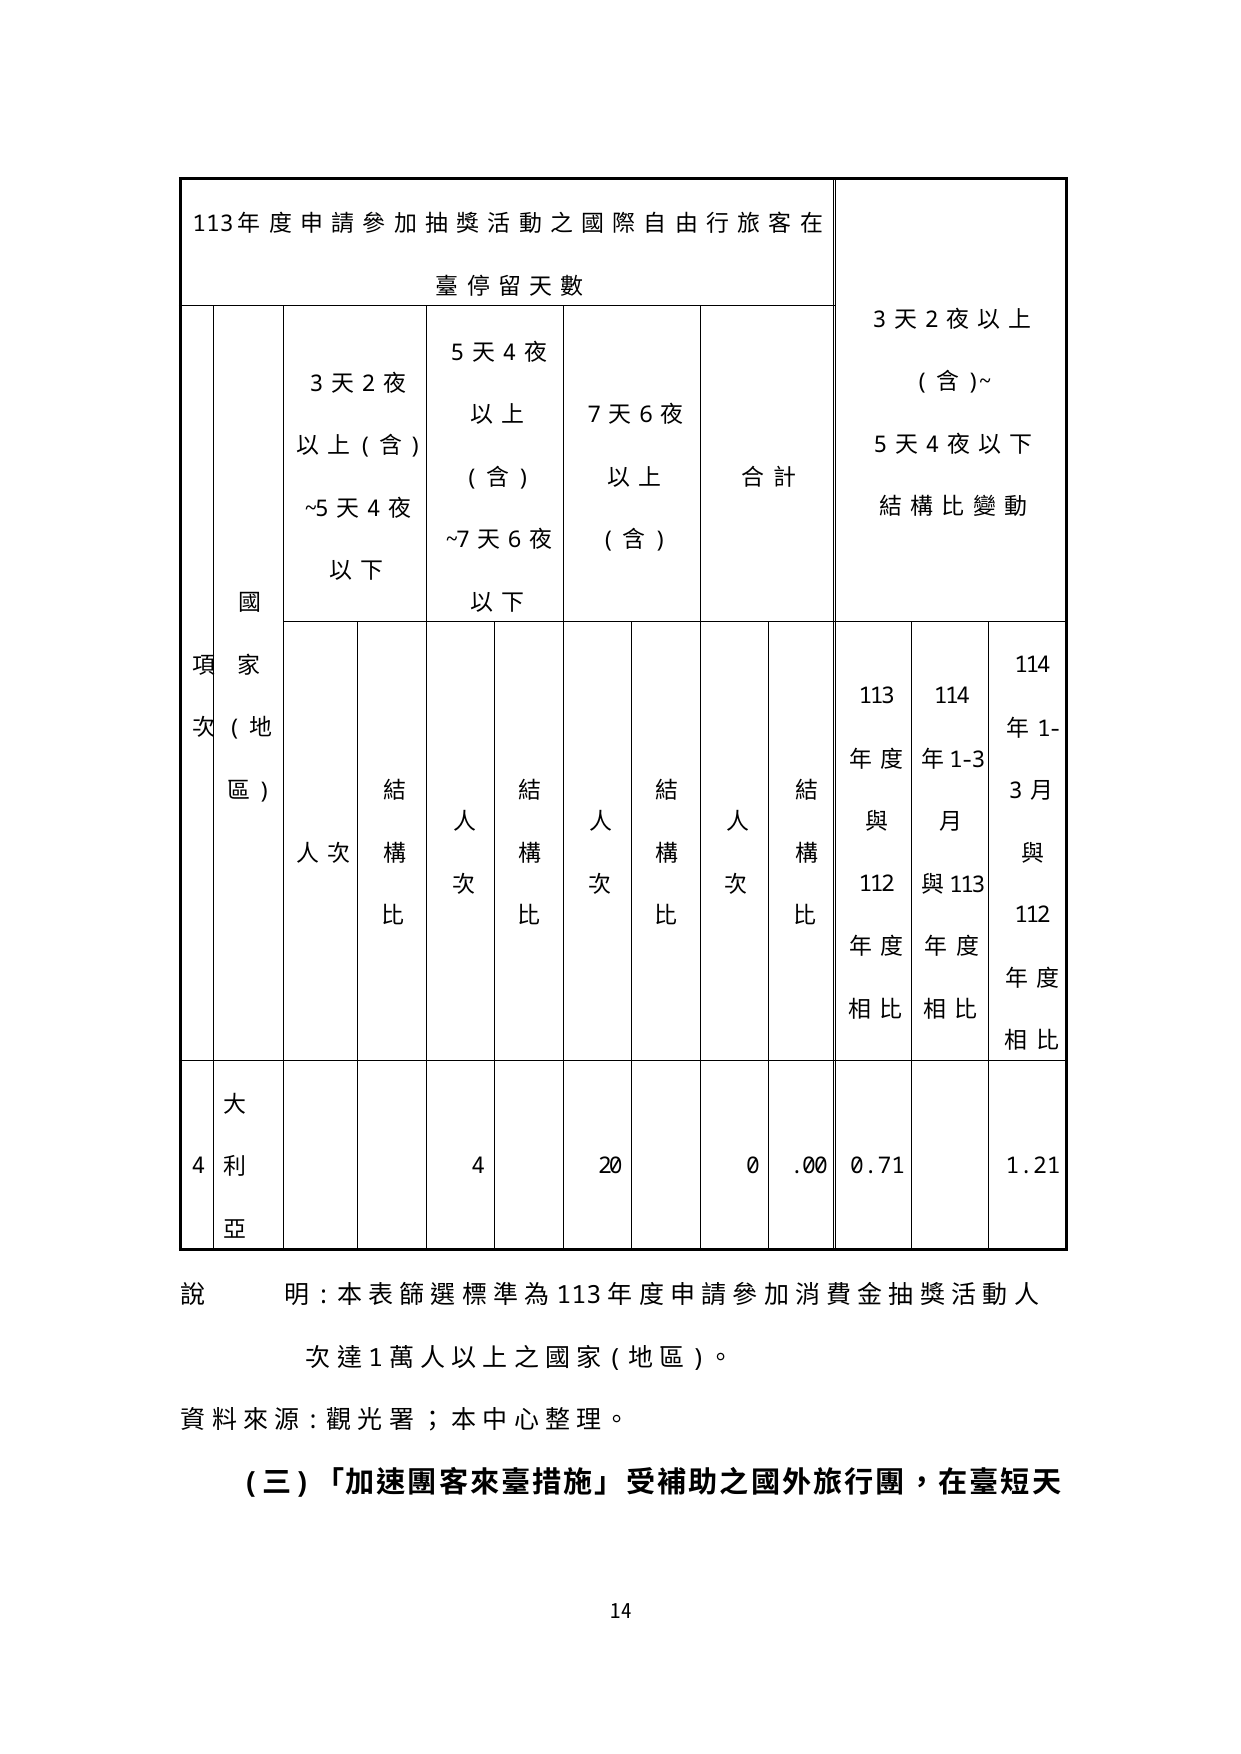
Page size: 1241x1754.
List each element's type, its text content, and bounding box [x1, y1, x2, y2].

table_cell 人次 [701, 622, 768, 1059]
table_cell 5天4夜以上(含) ~7天6夜以下 [427, 306, 563, 621]
table_cell -1.21 [989, 1061, 1065, 1248]
table_cell 4 [182, 1061, 213, 1248]
table_cell [358, 1061, 426, 1248]
table_cell 國家 (地區) [214, 306, 283, 1059]
table_cell 20 [564, 1061, 631, 1248]
table_header 3天2夜以上(含)~ 5天4夜以下 結構比變動 [836, 180, 1065, 621]
table_cell 7天6夜以上(含) [564, 306, 700, 621]
table_cell 114年1-3月 與113年度相比 [912, 622, 988, 1059]
table_cell 結構比 [769, 622, 833, 1059]
table_cell 0 [701, 1061, 768, 1248]
table_cell [495, 1061, 563, 1248]
table_cell 結構比 [632, 622, 700, 1059]
table_cell 114年1-3月 與112年度相比 [989, 622, 1065, 1059]
table_cell [632, 1061, 700, 1248]
table_cell 大 利亞 [214, 1061, 283, 1248]
table_cell 113年度與112年度相比 [836, 622, 911, 1059]
table_cell .00 [769, 1061, 833, 1248]
table_cell 人次 [284, 622, 357, 1059]
text 資料來源:觀光署；本中心整理。 [177, 1376, 1063, 1439]
table_cell 4 [427, 1061, 494, 1248]
table_cell 人次 [564, 622, 631, 1059]
table_cell -0.71 [836, 1061, 911, 1248]
table_header 113年度申請參加抽獎活動之國際自由行旅客在臺停留天數 [182, 180, 833, 305]
table_cell [284, 1061, 357, 1248]
table_cell 合計 [701, 306, 833, 621]
table_cell 人次 [427, 622, 494, 1059]
text 說 明:本表篩選標準為113年度申請參加消費金抽獎活動人次達1萬人以上之國家(地區)。 [177, 1251, 1063, 1376]
text (三)「加速團客來臺措施」受補助之國外旅行團，在臺短天 [236, 1439, 1063, 1501]
table_cell [912, 1061, 988, 1248]
table_cell 結構比 [358, 622, 426, 1059]
table_cell 結構比 [495, 622, 563, 1059]
table_cell 3天2夜以上(含) ~5天4夜以下 [284, 306, 426, 621]
table_cell 項次 [182, 306, 213, 1059]
